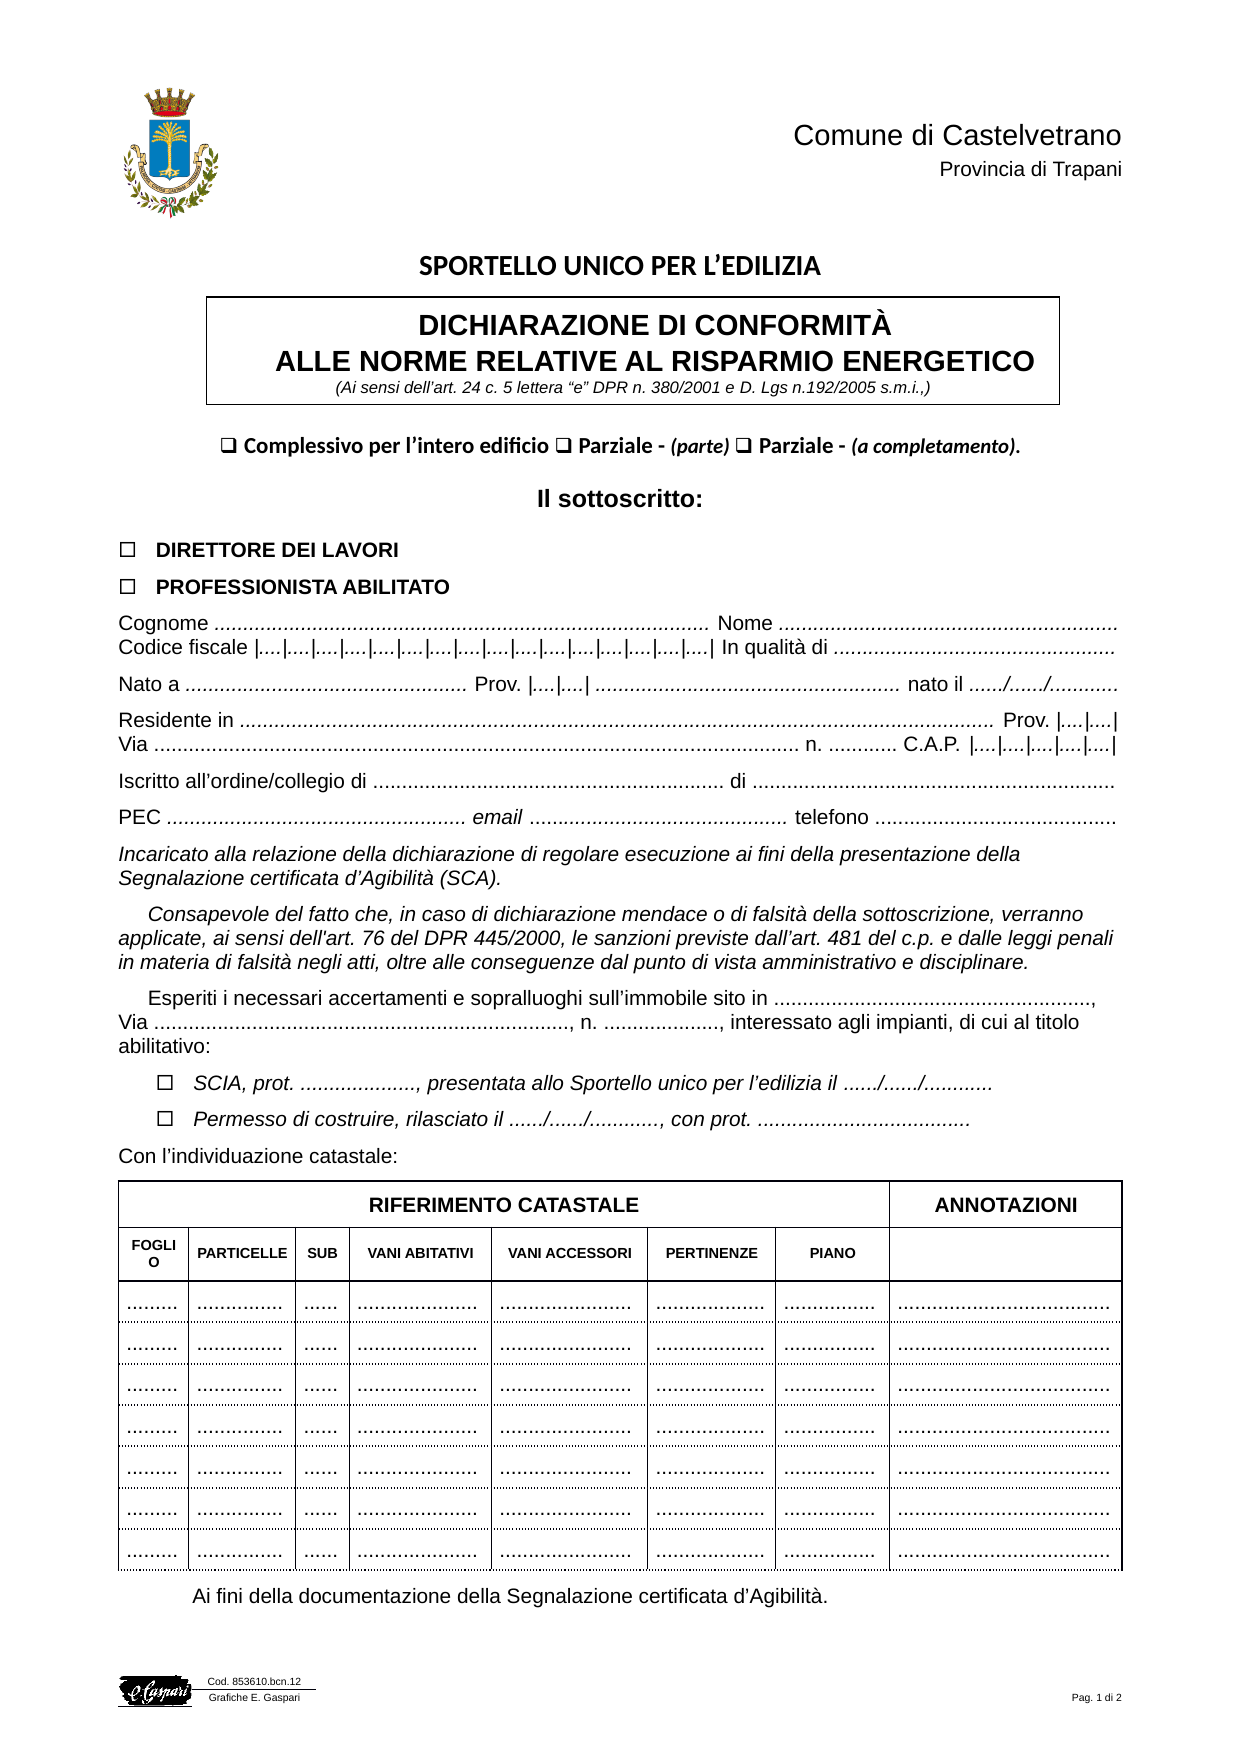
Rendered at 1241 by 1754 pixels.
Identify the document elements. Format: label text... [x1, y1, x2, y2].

table_cell ..................................... [890, 1404, 1121, 1445]
table_header RIFERIMENTO CATASTALE [119, 1182, 889, 1227]
text Consapevole del fatto che, in caso di dichiarazione mendace o di falsità della sottoscrizione, verranno applicate, ai sensi dell'art. 76 del DPR 445/2000, le sanzioni previste dall’art. 481 del c.p. e dalle leggi penali in materia di falsità negli atti, oltre alle conseguenze dal punto di vista amministrativo e disciplinare. [118, 902, 1122, 974]
table_cell SUB [296, 1228, 349, 1280]
table_cell ................ [776, 1404, 889, 1445]
text PEC .................................................... email ............................................. telefono .......................................... [118, 805, 1122, 829]
picture [122, 87, 224, 219]
table_cell ......... [119, 1528, 188, 1569]
text Con l’individuazione catastale: [118, 1144, 1122, 1168]
table_cell ..................................... [890, 1321, 1121, 1362]
table_cell FOGLIO [119, 1228, 188, 1280]
table_cell ..................... [350, 1487, 491, 1528]
table_cell ..................... [350, 1404, 491, 1445]
text Ai fini della documentazione della Segnalazione certificata d’Agibilità. [118, 1584, 1122, 1608]
table_cell ..................... [350, 1363, 491, 1404]
table_cell ................... [648, 1404, 775, 1445]
table_cell ................... [648, 1445, 775, 1487]
table_cell ..................................... [890, 1363, 1121, 1404]
text Esperiti i necessari accertamenti e sopralluoghi sull’immobile sito in ......................................................., Via ........................................................................, n. ...................., interessato agli impianti, di cui al titolo abilitativo: [118, 986, 1122, 1058]
table_cell ..................................... [890, 1528, 1121, 1569]
table_cell ................... [648, 1528, 775, 1569]
table_cell ...... [296, 1528, 349, 1569]
table_cell PARTICELLE [189, 1228, 295, 1280]
table_cell ................ [776, 1363, 889, 1404]
list SCIA, prot. ...................., presentata allo Sportello unico per l’edilizia il ....../....../............ [156, 1071, 1122, 1094]
table_cell ................ [776, 1528, 889, 1569]
table_cell ............... [189, 1363, 295, 1404]
table_cell ................... [648, 1363, 775, 1404]
table_header ANNOTAZIONI [890, 1182, 1121, 1227]
table_cell ................ [776, 1487, 889, 1528]
table_cell ...... [296, 1282, 349, 1321]
table_cell ....................... [492, 1445, 647, 1487]
table_cell ......... [119, 1487, 188, 1528]
text Comune di Castelvetrano [224, 118, 1122, 152]
picture [118, 1674, 192, 1706]
table_cell VANI ABITATIVI [350, 1228, 491, 1280]
table_cell ....................... [492, 1321, 647, 1362]
table_cell ...... [296, 1321, 349, 1362]
table_cell ..................... [350, 1528, 491, 1569]
table_cell ......... [119, 1363, 188, 1404]
table_cell ....................... [492, 1528, 647, 1569]
table_cell PIANO [776, 1228, 889, 1280]
table_cell ......... [119, 1404, 188, 1445]
table_cell ..................................... [890, 1282, 1121, 1321]
text  Complessivo per l’intero edificio  Parziale - (parte)  Parziale - (a completamento). [118, 431, 1122, 459]
table_cell ......... [119, 1321, 188, 1362]
text Incaricato alla relazione della dichiarazione di regolare esecuzione ai fini della presentazione della Segnalazione certificata d’Agibilità (SCA). [118, 841, 1122, 889]
list Permesso di costruire, rilasciato il ....../....../............, con prot. ..................................... [156, 1107, 1122, 1131]
table_cell ................... [648, 1487, 775, 1528]
table_cell ................ [776, 1445, 889, 1487]
table_cell ..................................... [890, 1487, 1121, 1528]
table_cell ......... [119, 1282, 188, 1321]
table_cell ...... [296, 1445, 349, 1487]
table_cell ................ [776, 1321, 889, 1362]
table_cell ....................... [492, 1404, 647, 1445]
table_cell VANI ACCESSORI [492, 1228, 647, 1280]
table_cell ....................... [492, 1363, 647, 1404]
table_cell PERTINENZE [648, 1228, 775, 1280]
text Provincia di Trapani [224, 157, 1122, 181]
table_cell ...... [296, 1363, 349, 1404]
table_cell ............... [189, 1282, 295, 1321]
list PROFESSIONISTA ABILITATO [118, 574, 1122, 599]
table_cell ....................... [492, 1282, 647, 1321]
table_cell ..................... [350, 1445, 491, 1487]
table_cell ................ [776, 1282, 889, 1321]
table_cell ....................... [492, 1487, 647, 1528]
text Il sottoscritto: [118, 484, 1122, 513]
table_cell ............... [189, 1404, 295, 1445]
table_cell ..................... [350, 1282, 491, 1321]
table_cell [890, 1228, 1121, 1280]
list DIRETTORE DEI LAVORI [118, 538, 1122, 562]
table_cell ...... [296, 1404, 349, 1445]
table_cell ............... [189, 1528, 295, 1569]
table_cell ............... [189, 1487, 295, 1528]
table_cell ............... [189, 1445, 295, 1487]
table_cell ................... [648, 1282, 775, 1321]
text Cognome ...................................................................................... Nome ........................................................... Codice fiscale |....|....|....|....|....|....|....|....|....|....|....|....|....|....|....|....| In qualità di ................................................. [118, 611, 1122, 659]
table_cell ...... [296, 1487, 349, 1528]
table_cell ............... [189, 1321, 295, 1362]
text Residente in ................................................................................................................................... Prov. |....|....| Via ................................................................................................................ n. ............ C.A.P. |....|....|....|....|....| [118, 708, 1122, 756]
table_cell ..................... [350, 1321, 491, 1362]
text Nato a ................................................. Prov. |....|....| ..................................................... nato il ....../....../............ [118, 672, 1122, 696]
text Iscritto all’ordine/collegio di ............................................................. di ............................................................... [118, 768, 1122, 792]
table_cell ................... [648, 1321, 775, 1362]
table_cell ......... [119, 1445, 188, 1487]
table_cell ..................................... [890, 1445, 1121, 1487]
subtitle SPORTELLO UNICO PER L’EDILIZIA [118, 247, 1122, 282]
